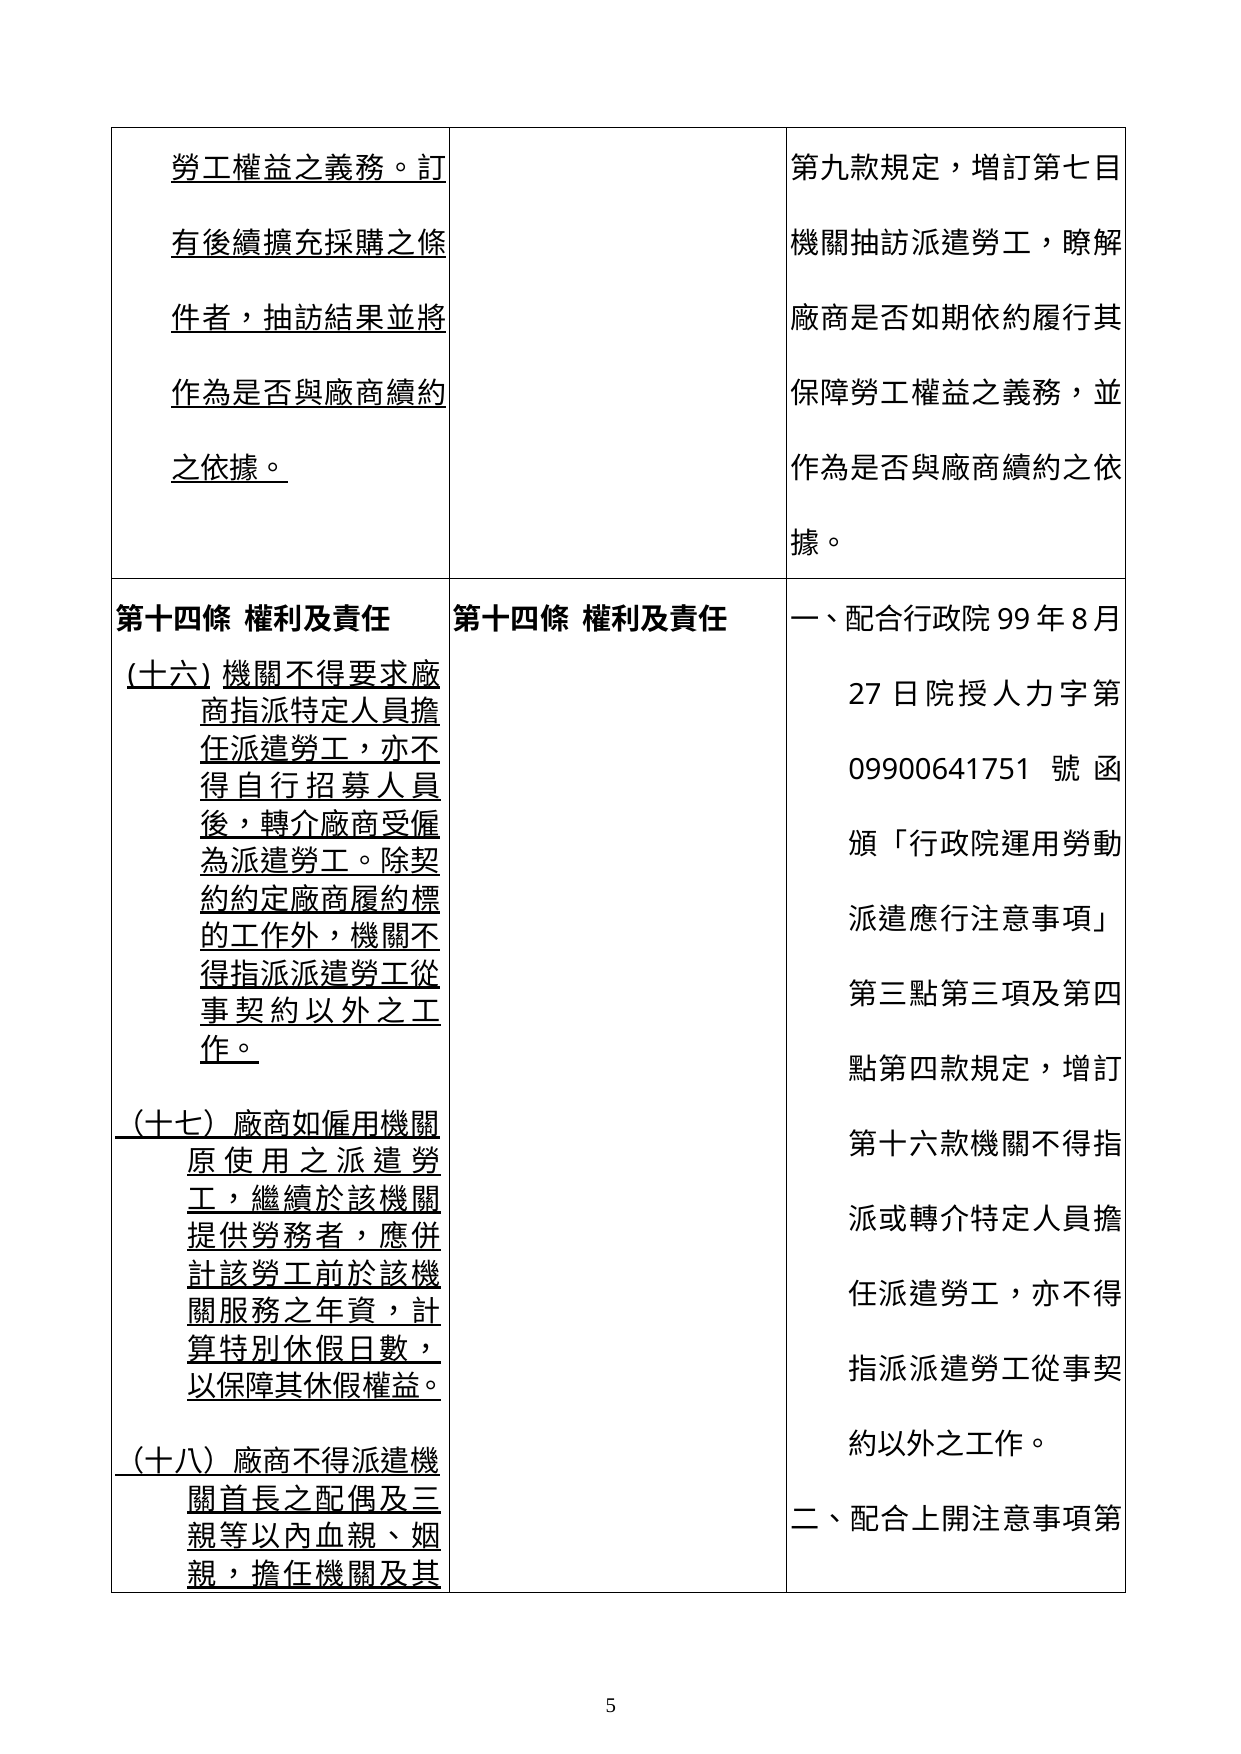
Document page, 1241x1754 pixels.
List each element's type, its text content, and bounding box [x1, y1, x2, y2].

table_cell 一、配合行政院99年8月27日院授人力字第09900641751號函頒「行政院運用勞動派遣應行注意事項」第三點第三項及第四點第四款規定，增訂第十六款機關不得指派或轉介特定人員擔任派遣勞工，亦不得指派派遣勞工從事契約以外之工作。 二、配合上開注意事項第 [787, 579, 1125, 1592]
table_cell 第十四條 權利及責任 (十六) 機關不得要求廠商指派特定人員擔任派遣勞工，亦不得自行招募人員後，轉介廠商受僱為派遣勞工。除契約約定廠商履約標的工作外，機關不得指派派遣勞工從事契約以外之工作。 （十七）廠商如僱用機關原使用之派遣勞工，繼續於該機關提供勞務者，應併計該勞工前於該機關服務之年資，計算特別休假日數，以保障其休假權益。 （十八）廠商不得派遣機關首長之配偶及三親等以內血親、姻親，擔任機關及其 [112, 579, 449, 1592]
table_cell 第十四條 權利及責任 [450, 579, 786, 1592]
table_cell 勞工權益之義務。訂有後續擴充採購之條件者，抽訪結果並將作為是否與廠商續約之依據。 [112, 128, 449, 578]
table_cell 第九款規定，増訂第七目機關抽訪派遣勞工，瞭解廠商是否如期依約履行其保障勞工權益之義務，並作為是否與廠商續約之依據。 [787, 128, 1125, 578]
table_cell [450, 128, 786, 578]
